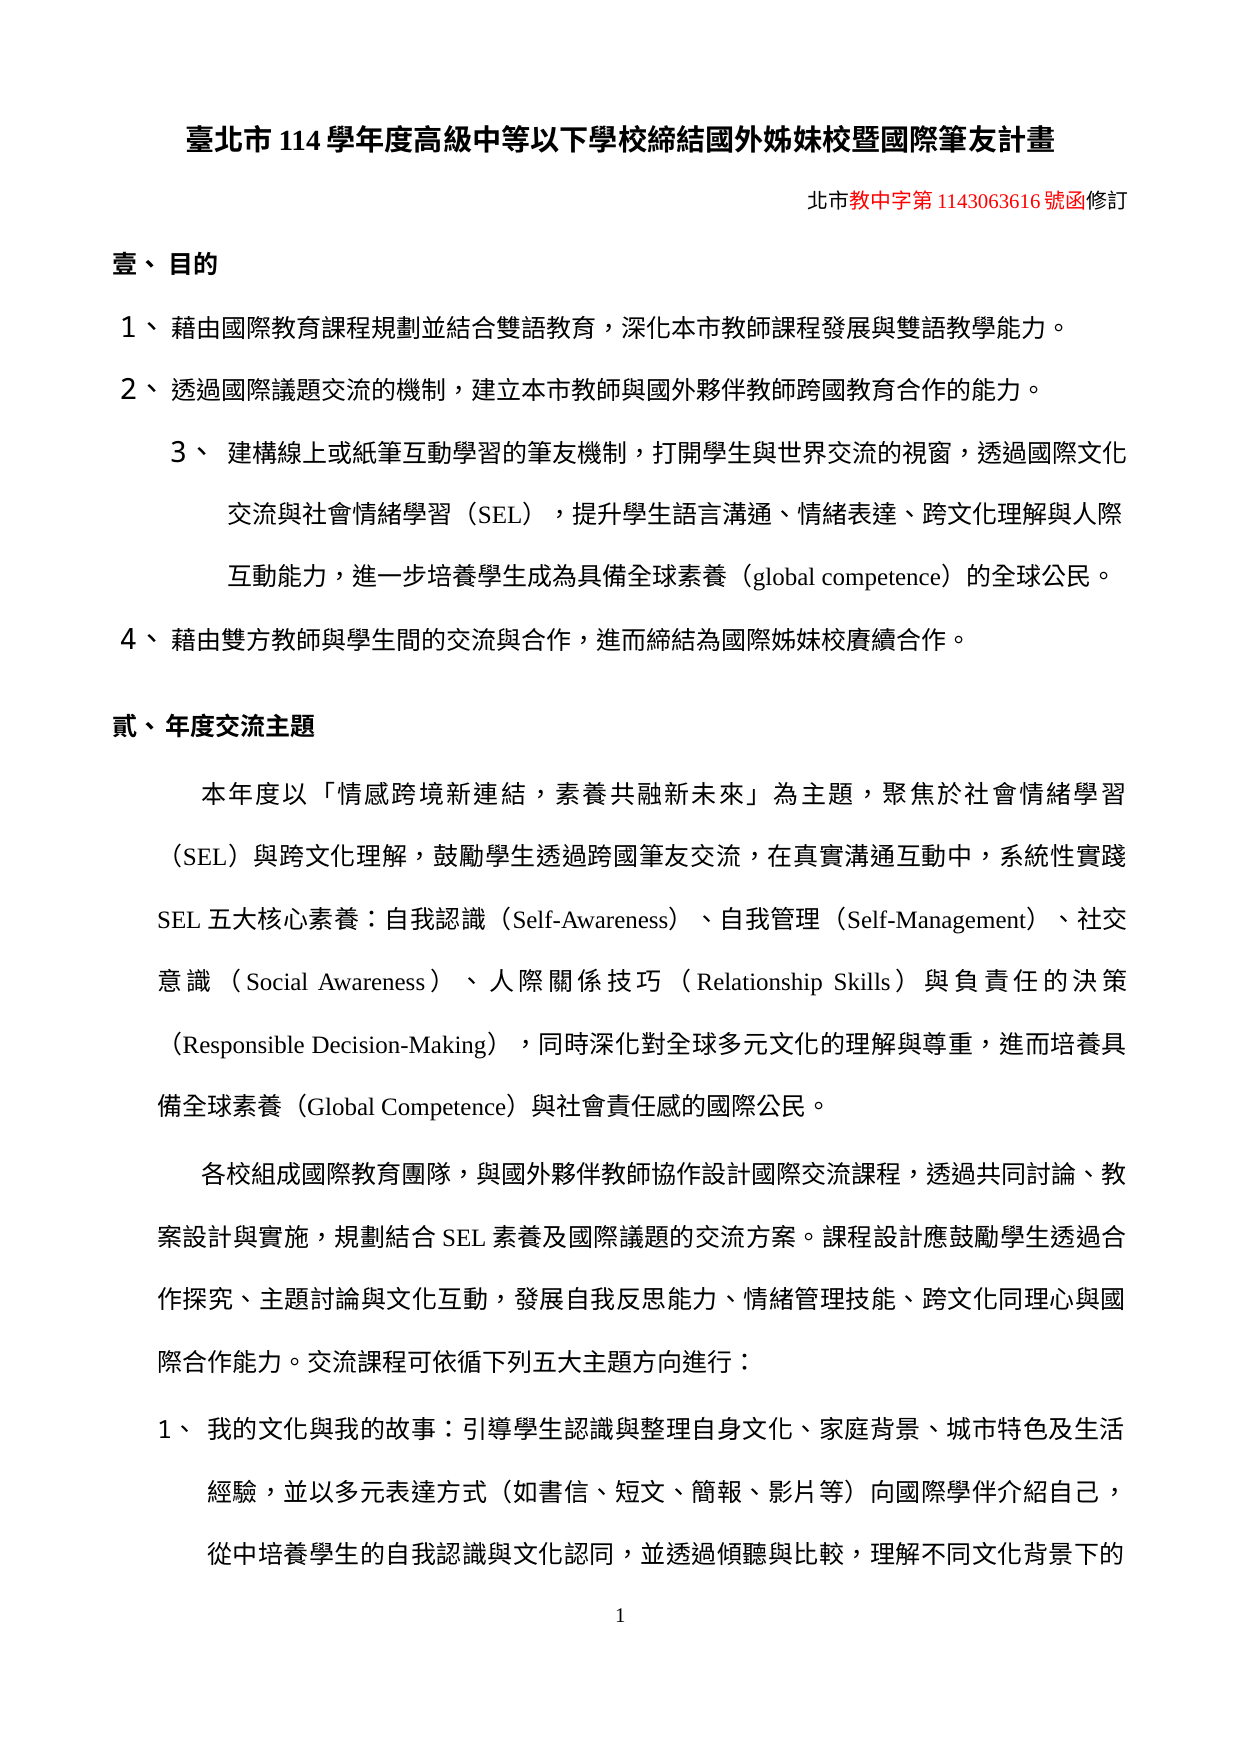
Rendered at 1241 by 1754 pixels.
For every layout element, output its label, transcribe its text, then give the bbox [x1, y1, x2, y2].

text 臺北市114學年度高級中等以下學校締結國外姊妹校暨國際筆友計畫 [112, 96, 1128, 158]
text 本年度以「情感跨境新連結，素養共融新未來」為主題，聚焦於社會情緒學習（SEL）與跨文化理解，鼓勵學生透過跨國筆友交流，在真實溝通互動中，系統性實踐SEL五大核心素養：自我認識（Self-Awareness）、自我管理（Self-Management）、社交意識（Social Awareness）、人際關係技巧（Relationship Skills）與負責任的決策（Responsible Decision-Making），同時深化對全球多元文化的理解與尊重，進而培養具備全球素養（Global Competence）與社會責任感的國際公民。 [157, 751, 1128, 1126]
list 我的文化與我的故事：引導學生認識與整理自身文化、家庭背景、城市特色及生活經驗，並以多元表達方式（如書信、短文、簡報、影片等）向國際學伴介紹自己，從中培養學生的自我認識與文化認同，並透過傾聽與比較，理解不同文化背景下的 [157, 1386, 1128, 1574]
list 年度交流主題 [112, 683, 1131, 746]
list 建構線上或紙筆互動學習的筆友機制，打開學生與世界交流的視窗，透過國際文化交流與社會情緒學習（SEL），提升學生語言溝通、情緒表達、跨文化理解與人際互動能力，進一步培養學生成為具備全球素養（global competence）的全球公民。 [169, 408, 1128, 596]
list 藉由雙方教師與學生間的交流與合作，進而締結為國際姊妹校賡續合作。 [112, 596, 1128, 658]
list 透過國際議題交流的機制，建立本市教師與國外夥伴教師跨國教育合作的能力。 [112, 346, 1153, 408]
list 目的 [112, 221, 1128, 283]
list 藉由國際教育課程規劃並結合雙語教育，深化本市教師課程發展與雙語教學能力。 [112, 283, 1131, 346]
text 各校組成國際教育團隊，與國外夥伴教師協作設計國際交流課程，透過共同討論、教案設計與實施，規劃結合SEL素養及國際議題的交流方案。課程設計應鼓勵學生透過合作探究、主題討論與文化互動，發展自我反思能力、情緒管理技能、跨文化同理心與國際合作能力。交流課程可依循下列五大主題方向進行： [157, 1131, 1128, 1381]
text 北市教中字第1143063616號函修訂 [112, 158, 1128, 221]
